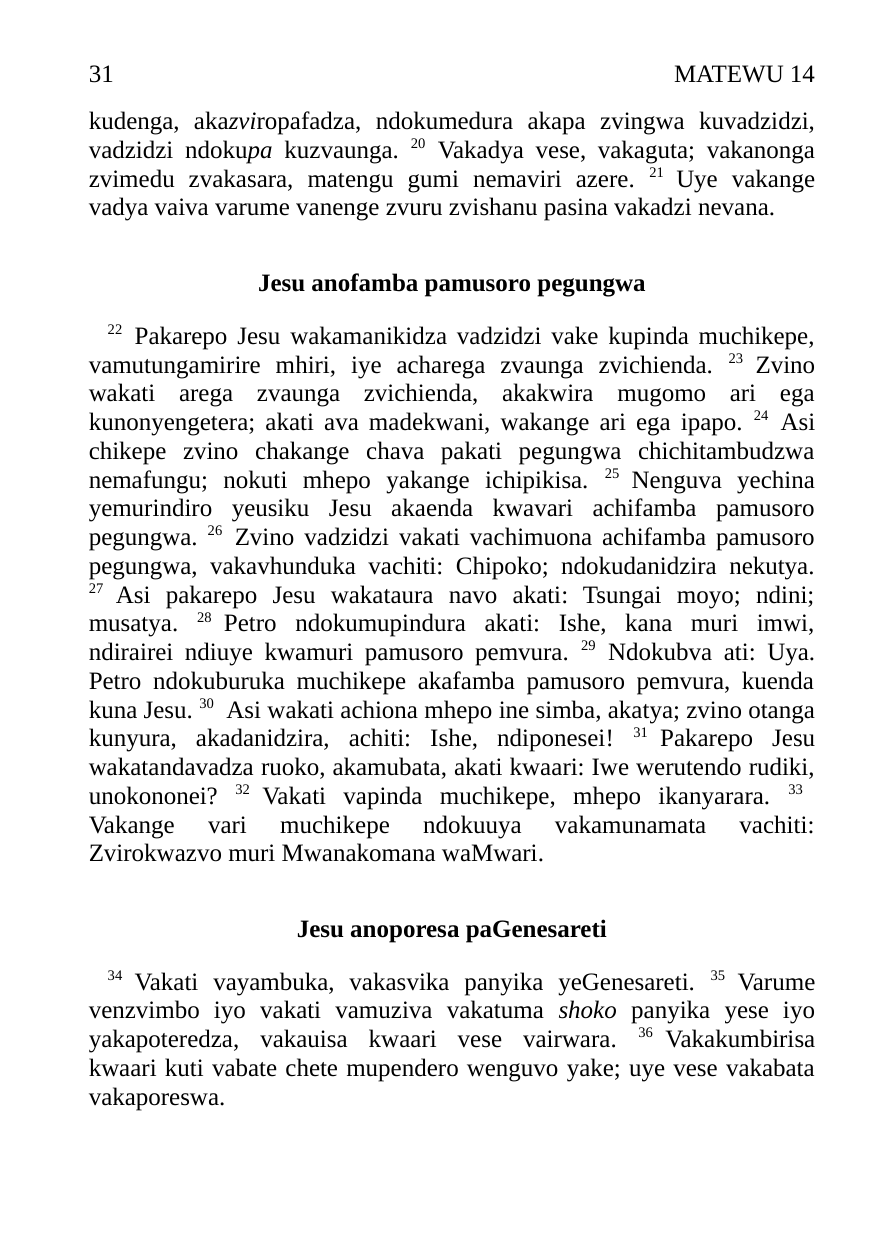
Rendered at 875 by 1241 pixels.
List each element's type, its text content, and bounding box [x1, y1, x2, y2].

text Jesu anoporesa paGenesareti [88, 914, 815, 943]
text Jesu anofamba pamusoro pegungwa [88, 268, 815, 297]
text 34 Vakati vayambuka, vakasvika panyika yeGenesareti. 35 Varume venzvimbo iyo vakati vamuziva vakatuma shoko panyika yese iyo yakapoteredza, vakauisa kwaari vese vairwara. 36 Vakakumbirisa kwaari kuti vabate chete mupendero wenguvo yake; uye vese vakabata vakaporeswa. [88, 967, 815, 1111]
text 22 Pakarepo Jesu wakamanikidza vadzidzi vake kupinda muchikepe, vamutungamirire mhiri, iye acharega zvaunga zvichienda. 23 Zvino wakati arega zvaunga zvichienda, akakwira mugomo ari ega kunonyengetera; akati ava madekwani, wakange ari ega ipapo. 24 Asi chikepe zvino chakange chava pakati pegungwa chichitambudzwa nemafungu; nokuti mhepo yakange ichipikisa. 25 Nenguva yechina yemurindiro yeusiku Jesu akaenda kwavari achifamba pamusoro pegungwa. 26 Zvino vadzidzi vakati vachimuona achifamba pamusoro pegungwa, vakavhunduka vachiti: Chipoko; ndokudanidzira nekutya. 27 Asi pakarepo Jesu wakataura navo akati: Tsungai moyo; ndini; musatya. 28 Petro ndokumupindura akati: Ishe, kana muri imwi, ndirairei ndiuye kwamuri pamusoro pemvura. 29 Ndokubva ati: Uya. Petro ndokuburuka muchikepe akafamba pamusoro pemvura, kuenda kuna Jesu. 30 Asi wakati achiona mhepo ine simba, akatya; zvino otanga kunyura, akadanidzira, achiti: Ishe, ndiponesei! 31 Pakarepo Jesu wakatandavadza ruoko, akamubata, akati kwaari: Iwe werutendo rudiki, unokononei? 32 Vakati vapinda muchikepe, mhepo ikanyarara. 33 Vakange vari muchikepe ndokuuya vakamunamata vachiti: Zvirokwazvo muri Mwanakomana waMwari. [88, 321, 815, 867]
text kudenga, akazviropafadza, ndokumedura akapa zvingwa kuvadzidzi, vadzidzi ndokupa kuzvaunga. 20 Vakadya vese, vakaguta; vakanonga zvimedu zvakasara, matengu gumi nemaviri azere. 21 Uye vakange vadya vaiva varume vanenge zvuru zvishanu pasina vakadzi nevana. [88, 106, 815, 221]
